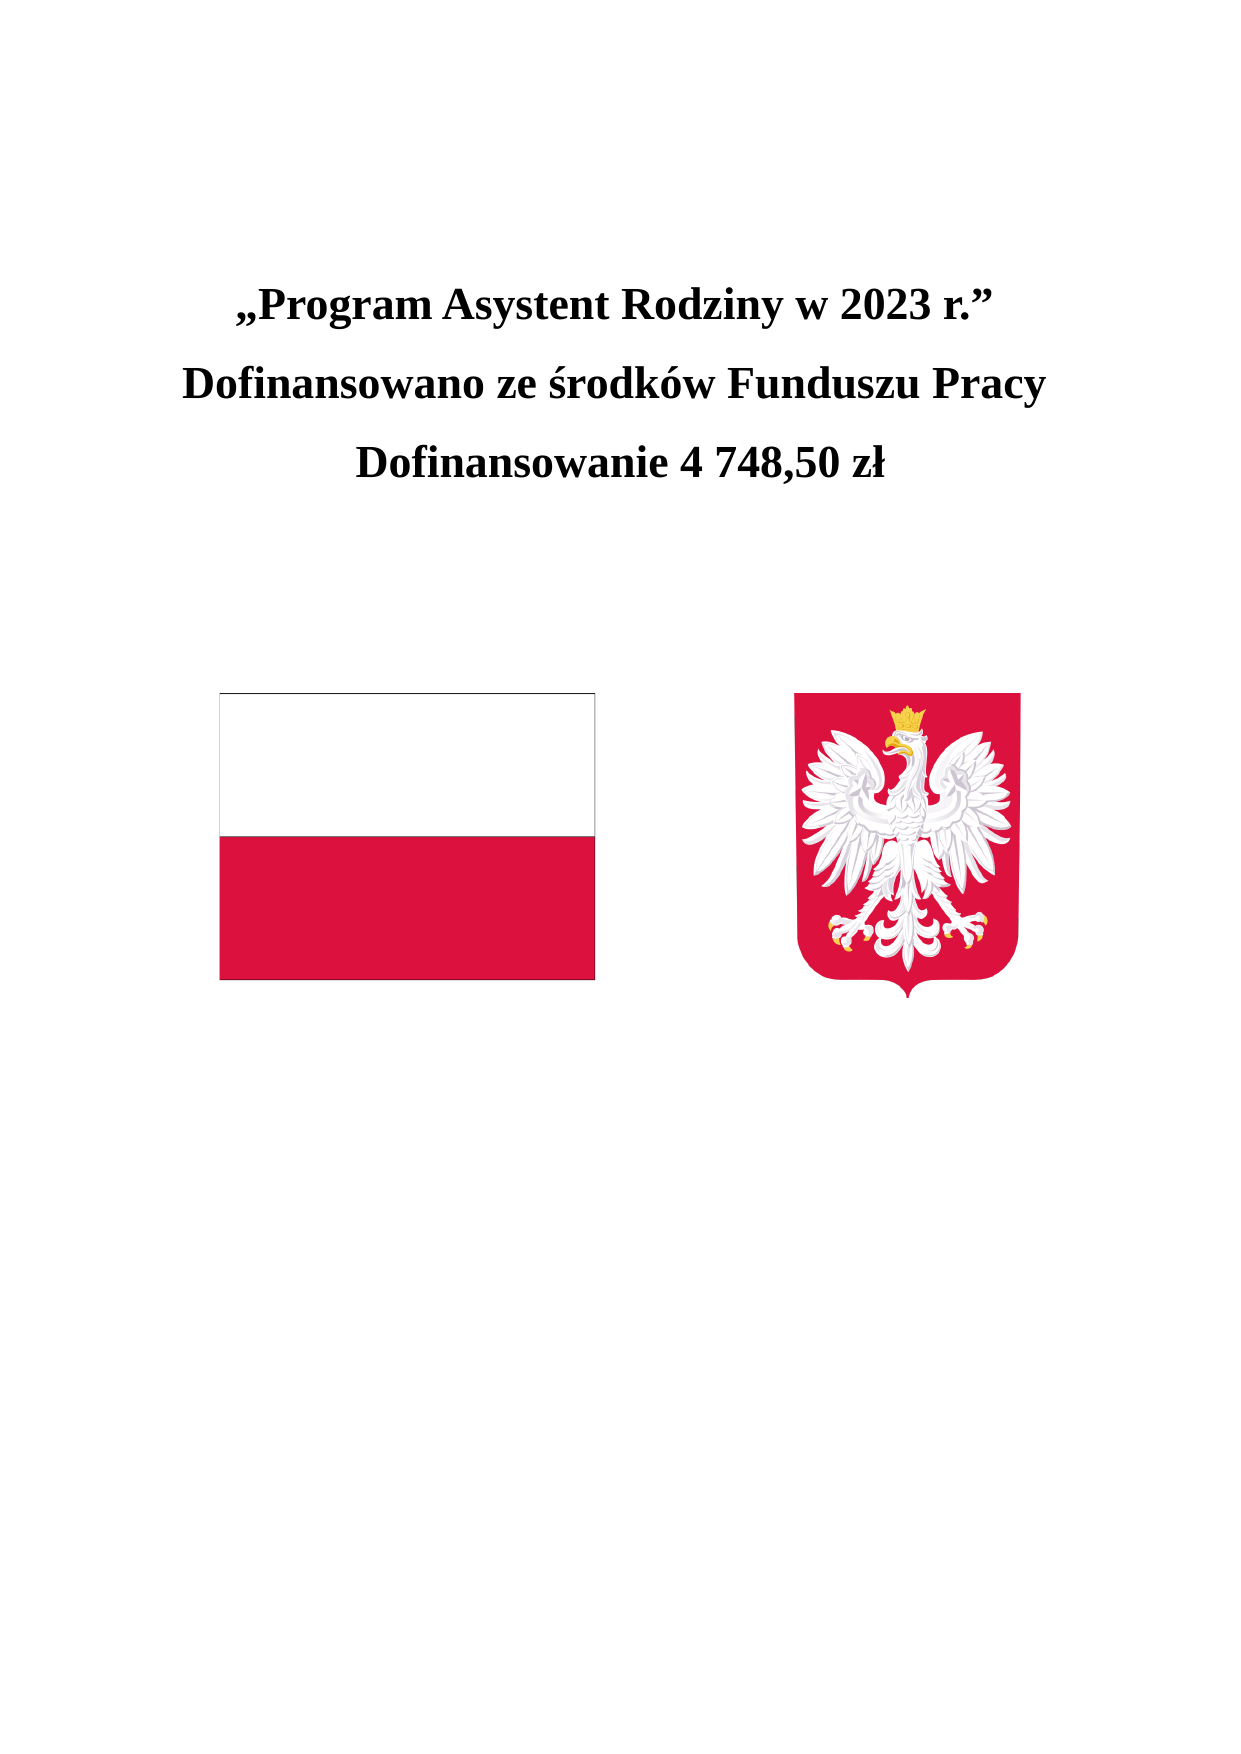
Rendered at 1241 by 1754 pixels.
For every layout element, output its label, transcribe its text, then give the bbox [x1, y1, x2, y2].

picture [219, 693, 1021, 998]
text Dofinansowanie 4 748,50 zł [118, 434, 1122, 487]
text „Program Asystent Rodziny w 2023 r.” [118, 276, 1122, 329]
text Dofinansowano ze środków Funduszu Pracy [118, 355, 1122, 408]
